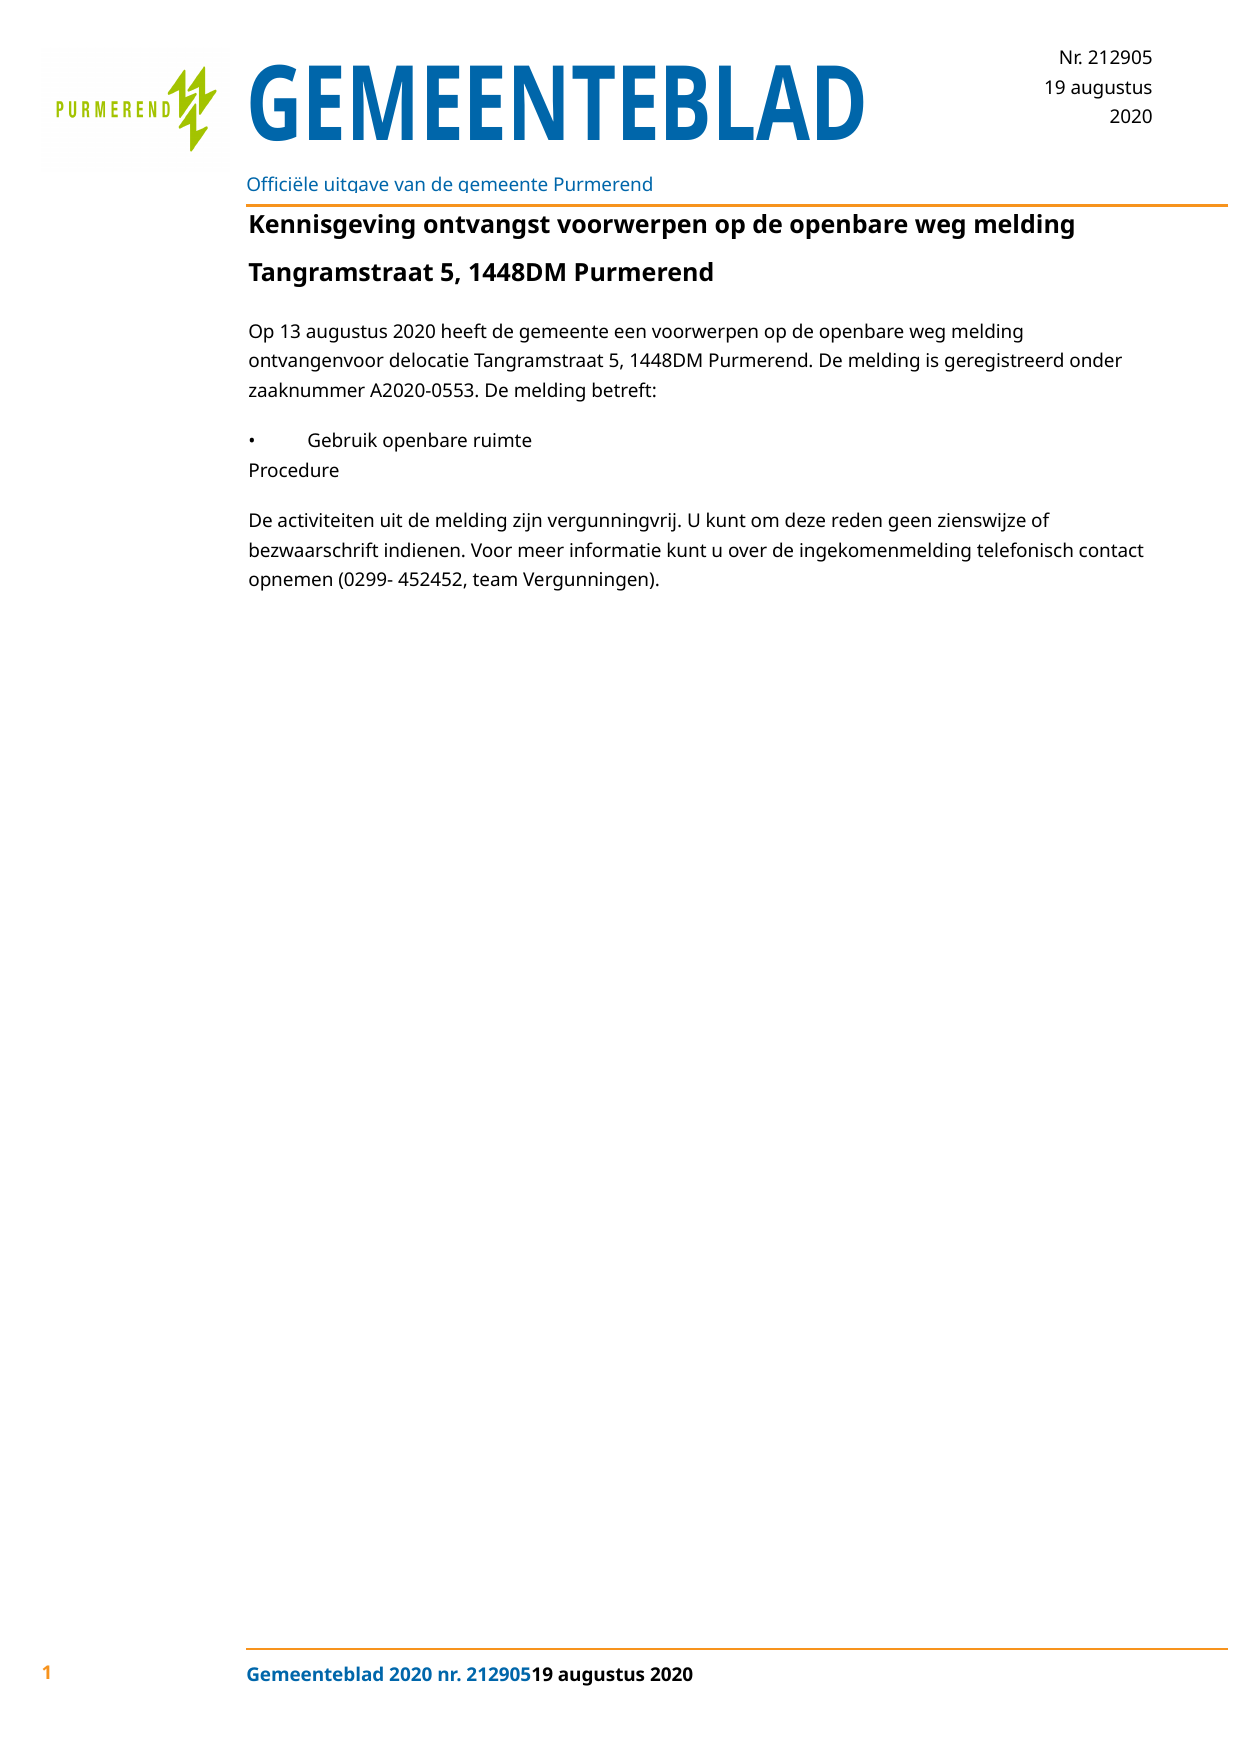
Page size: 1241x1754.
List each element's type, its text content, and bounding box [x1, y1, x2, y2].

text Op 13 augustus 2020 heeft de gemeente een voorwerpen op de openbare weg melding ontvangenvoor delocatie Tangramstraat 5, 1448DM Purmerend. De melding is geregistreerd onder zaaknummer A2020-0553. De melding betreft: [248, 318, 1152, 403]
text Kennisgeving ontvangst voorwerpen op de openbare weg melding Tangramstraat 5, 1448DM Purmerend [248, 207, 1152, 288]
list Gebruik openbare ruimte [248, 427, 1152, 453]
picture [41, 47, 231, 172]
text De activiteiten uit de melding zijn vergunningvrij. U kunt om deze reden geen zienswijze of bezwaarschrift indienen. Voor meer informatie kunt u over de ingekomenmelding telefonisch contact opnemen (0299- 452452, team Vergunningen). [248, 507, 1152, 592]
text Procedure [248, 457, 1152, 483]
